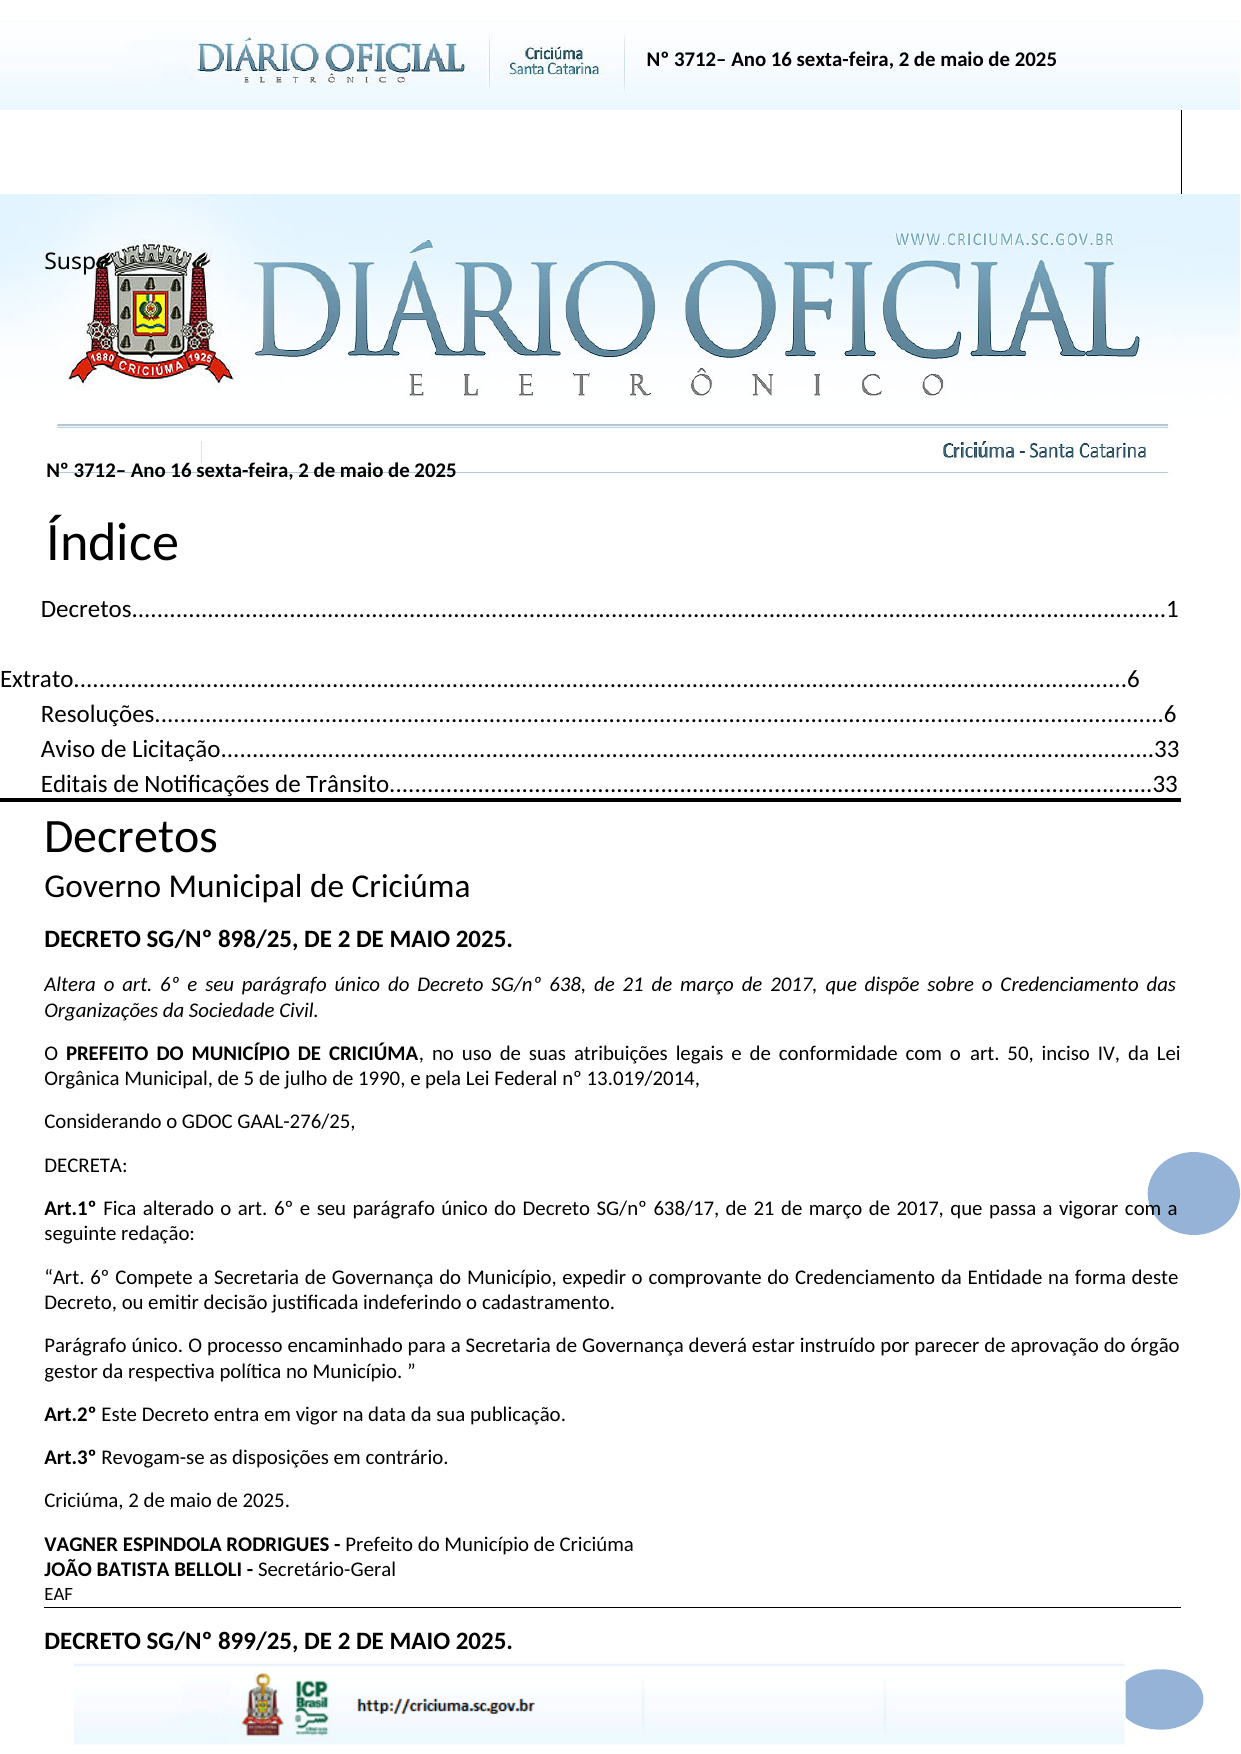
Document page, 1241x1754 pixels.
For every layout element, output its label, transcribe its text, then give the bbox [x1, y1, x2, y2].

text DECRETA: [44, 1152, 1181, 1177]
text Parágrafo único. O processo encaminhado para a Secretaria de Governança deverá estar instruído por parecer de aprovação do órgão gestor da respectiva política no Município. ” [44, 1332, 1181, 1383]
text Altera o art. 6º e seu parágrafo único do Decreto SG/nº 638, de 21 de março de 2017, que dispõe sobre o Credenciamento das Organizações da Sociedade Civil. [44, 971, 1181, 1022]
text Art.3º Revogam-se as disposições em contrário. [44, 1444, 1181, 1470]
text DECRETO SG/Nº 898/25, DE 2 DE MAIO 2025. [44, 923, 1181, 954]
text Art.1º Fica alterado o art. 6º e seu parágrafo único do Decreto SG/nº 638/17, de 21 de março de 2017, que passa a vigorar com a seguinte redação: [44, 1195, 1181, 1246]
text VAGNER ESPINDOLA RODRIGUES - Prefeito do Município de Criciúma [44, 1531, 1181, 1556]
text Decretos [44, 806, 1181, 864]
text Considerando o GDOC GAAL-276/25, [44, 1109, 1181, 1134]
text DECRETO SG/Nº 899/25, DE 2 DE MAIO 2025. [44, 1626, 1181, 1656]
text “Art. 6º Compete a Secretaria de Governança do Município, expedir o comprovante do Credenciamento da Entidade na forma deste Decreto, ou emitir decisão justificada indeferindo o cadastramento. [44, 1264, 1181, 1315]
text O PREFEITO DO MUNICÍPIO DE CRICIÚMA, no uso de suas atribuições legais e de conformidade com o art. 50, inciso IV, da Lei Orgânica Municipal, de 5 de julho de 1990, e pela Lei Federal nº 13.019/2014, [44, 1040, 1181, 1091]
text JOÃO BATISTA BELLOLI - Secretário-Geral [44, 1556, 1181, 1582]
text Criciúma, 2 de maio de 2025. [44, 1488, 1181, 1513]
text EAF [44, 1582, 1181, 1607]
text Decretos....................................................................................................................................................................1 [0, 593, 1181, 623]
text Art.2º Este Decreto entra em vigor na data da sua publicação. [44, 1401, 1181, 1427]
text Extrato.......................................................................................................................................................................6 [0, 628, 1181, 693]
text Aviso de Licitação....................................................................................................................................................33 [0, 733, 1181, 763]
text Editais de Notificações de Trânsito.........................................................................................................................33 [0, 768, 1181, 798]
text Resoluções................................................................................................................................................................6 [0, 698, 1181, 728]
text Governo Municipal de Criciúma [44, 864, 1181, 905]
